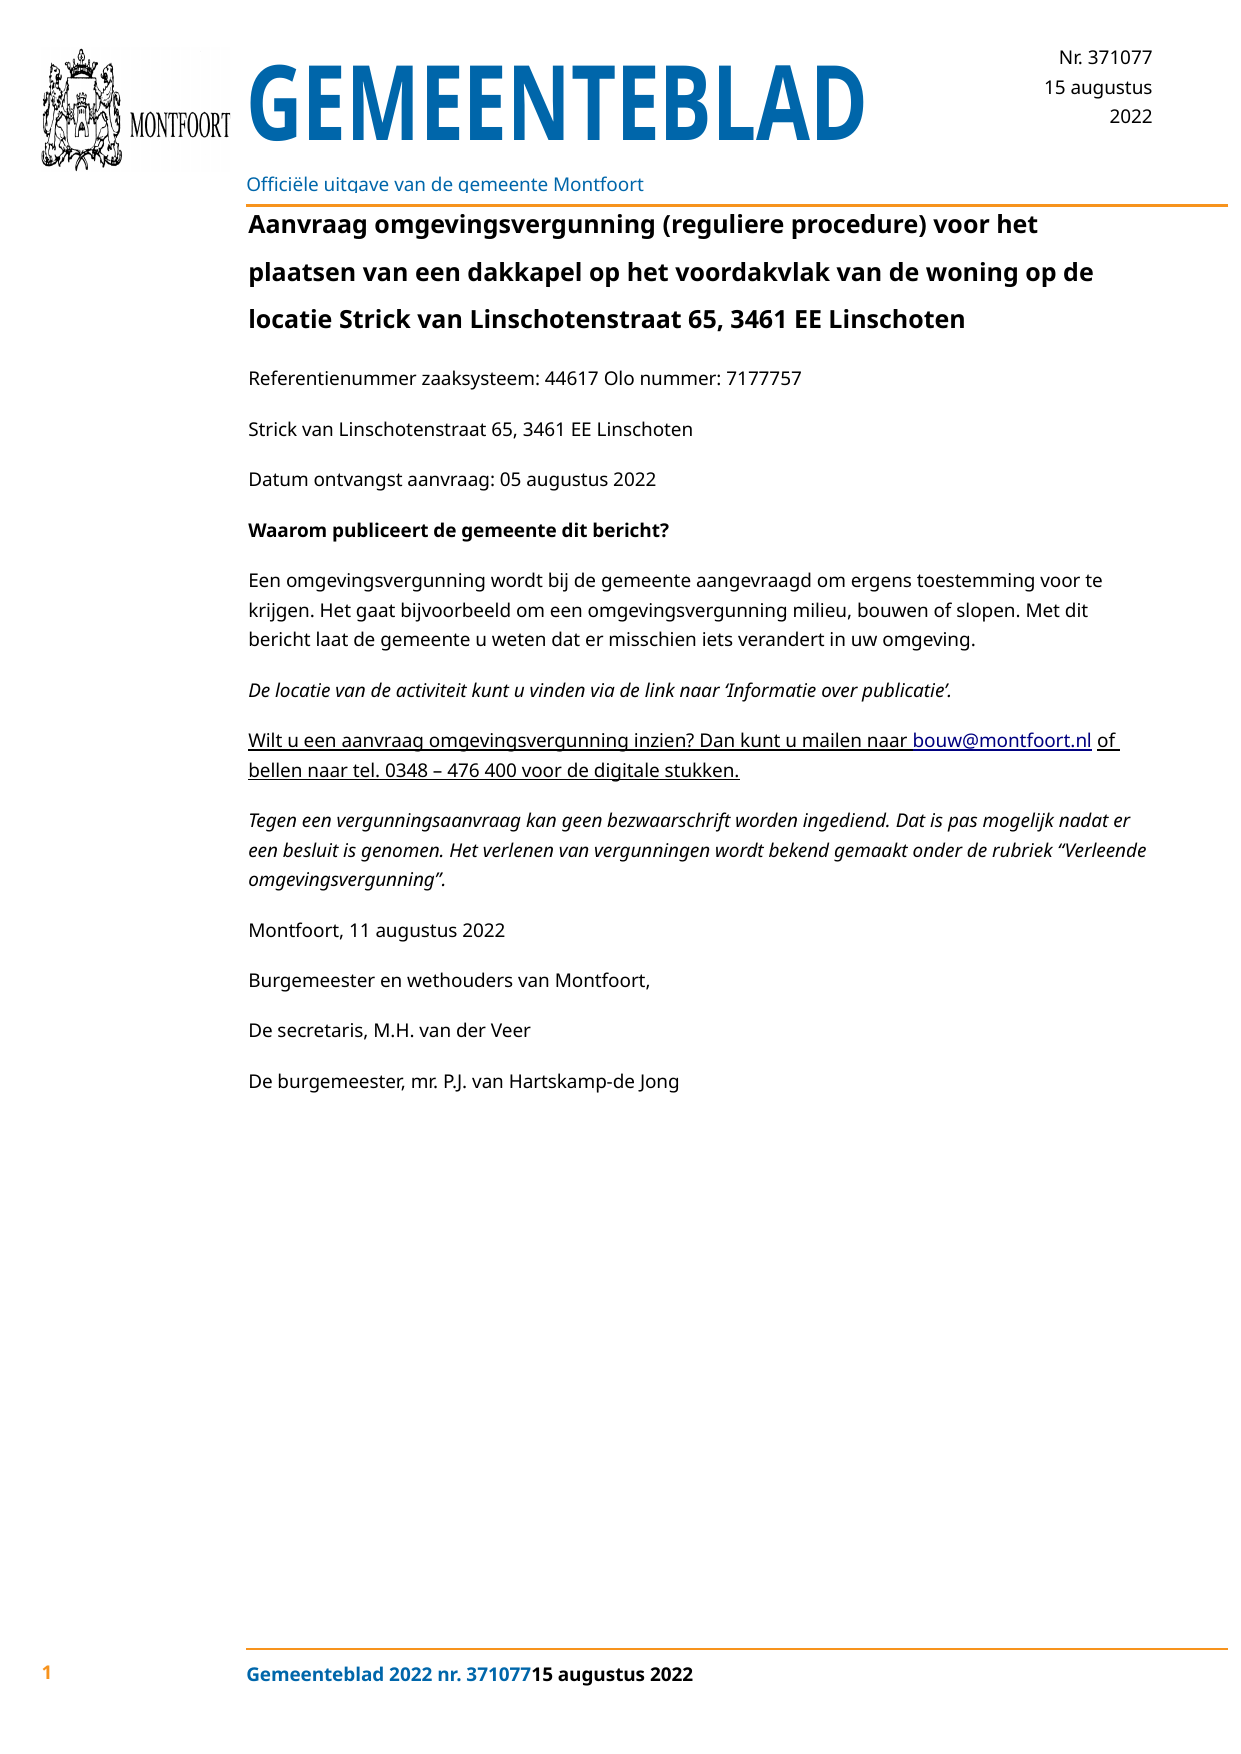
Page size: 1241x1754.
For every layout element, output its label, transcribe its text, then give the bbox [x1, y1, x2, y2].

text Tegen een vergunningsaanvraag kan geen bezwaarschrift worden ingediend. Dat is pas mogelijk nadat er een besluit is genomen. Het verlenen van vergunningen wordt bekend gemaakt onder de rubriek “Verleende omgevingsvergunning”. [248, 807, 1152, 892]
text Burgemeester en wethouders van Montfoort, [248, 967, 1152, 993]
text Referentienummer zaaksysteem: 44617 Olo nummer: 7177757 [248, 366, 1152, 391]
text Waarom publiceert de gemeente dit bericht? [248, 517, 1152, 542]
text Wilt u een aanvraag omgevingsvergunning inzien? Dan kunt u mailen naar bouw@montfoort.nl of bellen naar tel. 0348 – 476 400 voor de digitale stukken. [248, 727, 1152, 782]
text Montfoort, 11 augustus 2022 [248, 917, 1152, 942]
text De secretaris, M.H. van der Veer [248, 1018, 1152, 1043]
text Datum ontvangst aanvraag: 05 augustus 2022 [248, 466, 1152, 492]
text De burgemeester, mr. P.J. van Hartskamp-de Jong [248, 1068, 1152, 1094]
text Strick van Linschotenstraat 65, 3461 EE Linschoten [248, 416, 1152, 442]
text De locatie van de activiteit kunt u vinden via de link naar ‘Informatie over publicatie’. [248, 677, 1152, 702]
text Aanvraag omgevingsvergunning (reguliere procedure) voor het plaatsen van een dakkapel op het voordakvlak van de woning op de locatie Strick van Linschotenstraat 65, 3461 EE Linschoten [248, 207, 1152, 336]
picture [41, 47, 231, 172]
text Een omgevingsvergunning wordt bij de gemeente aangevraagd om ergens toestemming voor te krijgen. Het gaat bijvoorbeeld om een omgevingsvergunning milieu, bouwen of slopen. Met dit bericht laat de gemeente u weten dat er misschien iets verandert in uw omgeving. [248, 567, 1152, 652]
